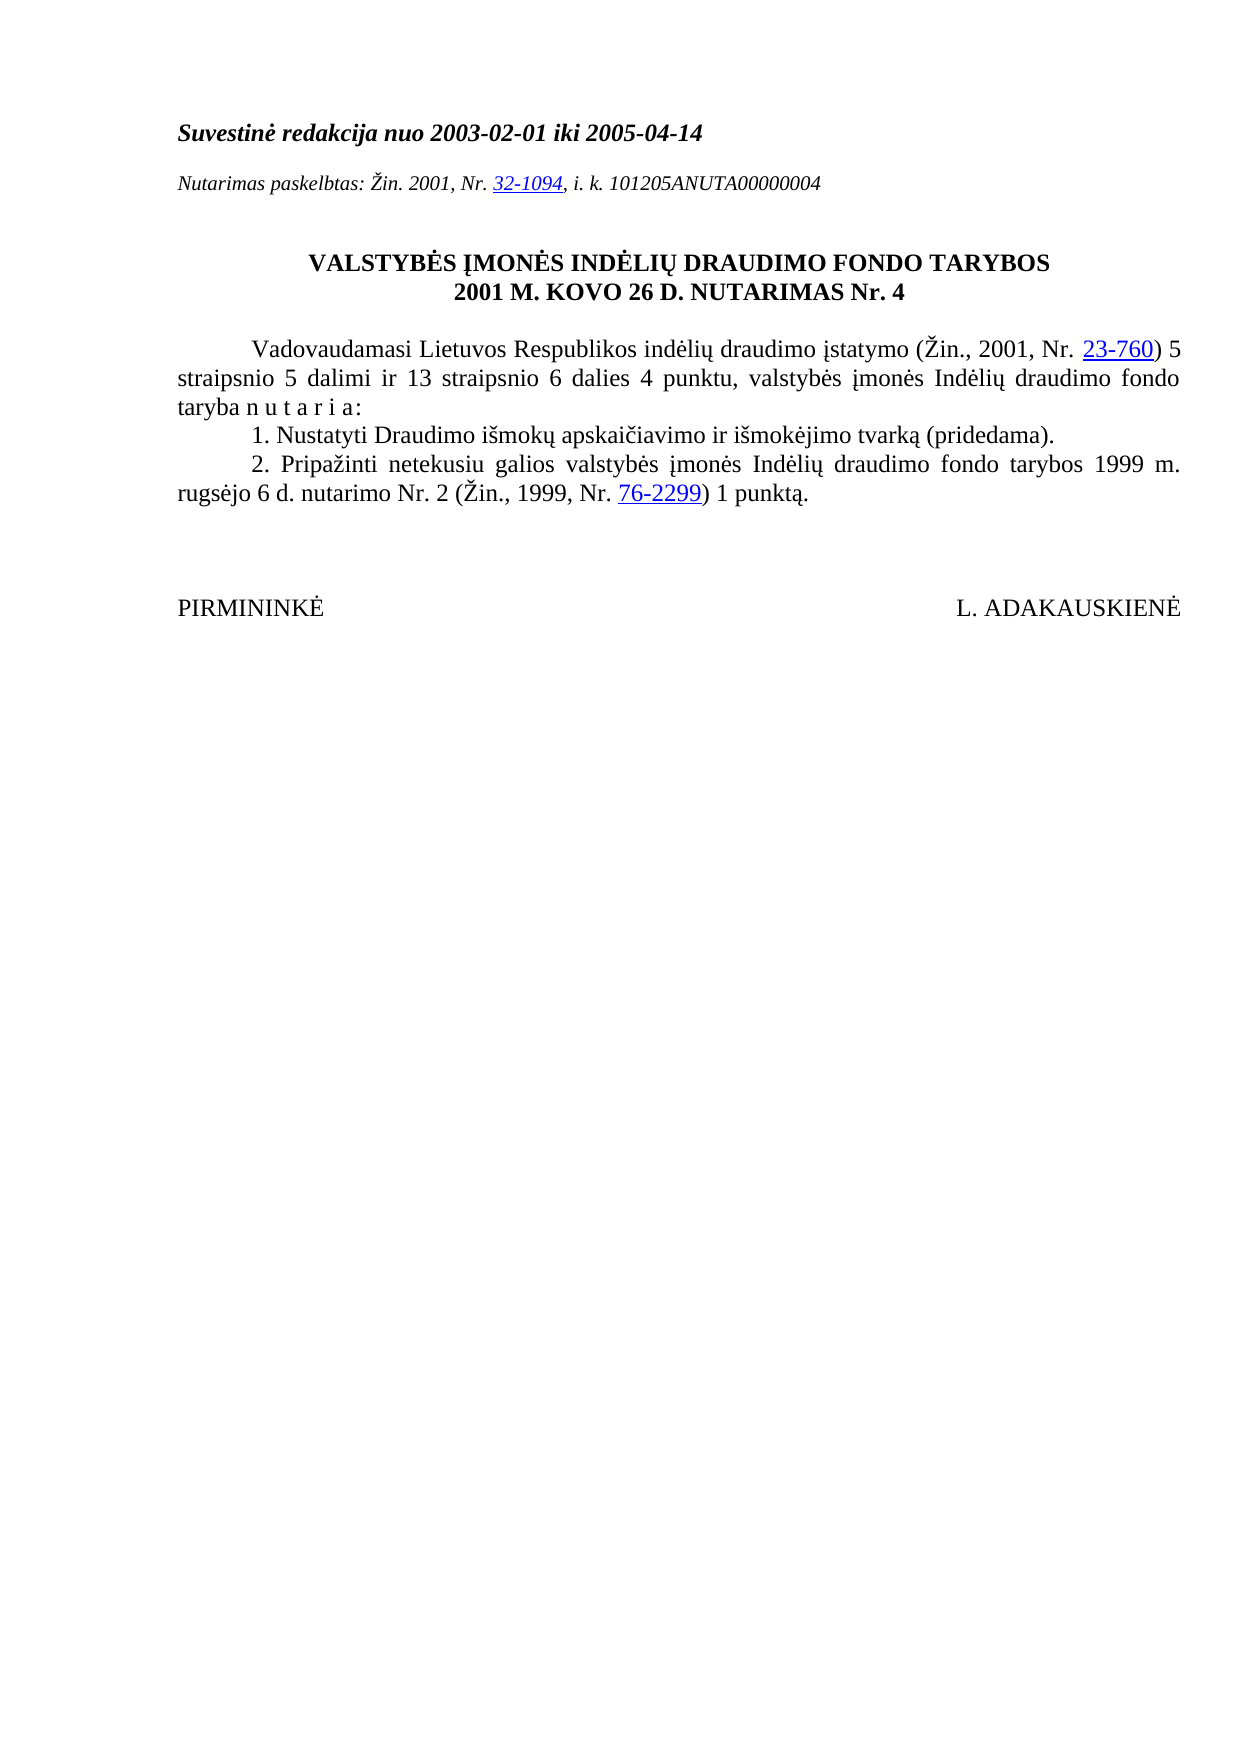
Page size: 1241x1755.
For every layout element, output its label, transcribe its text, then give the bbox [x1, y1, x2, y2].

text Vadovaudamasi Lietuvos Respublikos indėlių draudimo įstatymo (Žin., 2001, Nr. 23-760) 5 straipsnio 5 dalimi ir 13 straipsnio 6 dalies 4 punktu, valstybės įmonės Indėlių draudimo fondo taryba nutaria: [177, 334, 1181, 420]
text 2001 M. KOVO 26 D. NUTARIMAS Nr. 4 [177, 277, 1181, 305]
text Suvestinė redakcija nuo 2003-02-01 iki 2005-04-14 [177, 118, 1181, 147]
text PIRMININKĖ L. ADAKAUSKIENĖ [177, 593, 1181, 622]
text Nutarimas paskelbtas: Žin. 2001, Nr. 32-1094, i. k. 101205ANUTA00000004 [177, 171, 1181, 195]
text 2. Pripažinti netekusiu galios valstybės įmonės Indėlių draudimo fondo tarybos 1999 m. rugsėjo 6 d. nutarimo Nr. 2 (Žin., 1999, Nr. 76-2299) 1 punktą. [177, 449, 1181, 507]
text 1. Nustatyti Draudimo išmokų apskaičiavimo ir išmokėjimo tvarką (pridedama). [177, 420, 1181, 449]
text VALSTYBĖS ĮMONĖS INDĖLIŲ DRAUDIMO FONDO TARYBOS [177, 248, 1181, 277]
